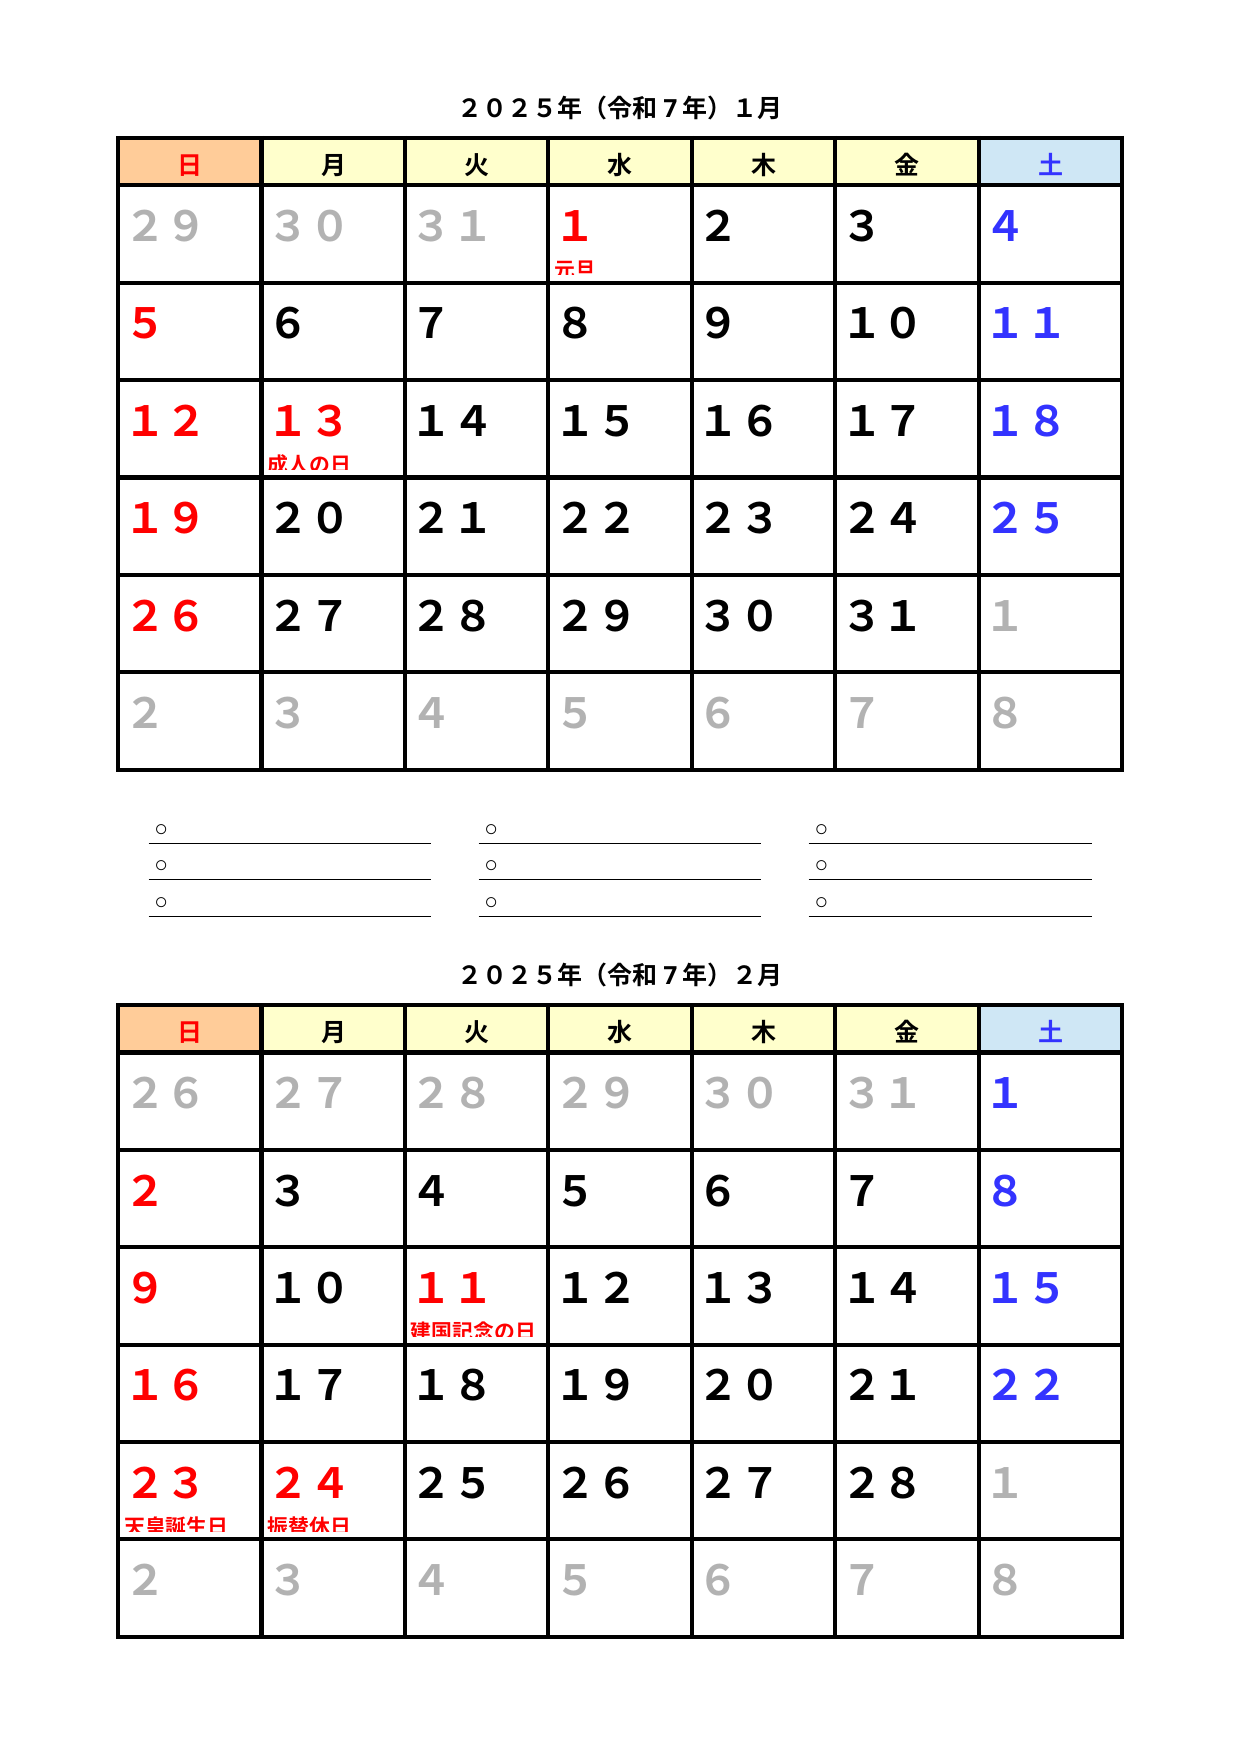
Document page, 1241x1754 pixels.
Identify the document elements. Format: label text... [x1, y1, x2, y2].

table_cell ２ [120, 674, 259, 767]
table_cell ２１ [837, 1347, 977, 1440]
table_cell ２８ [407, 1055, 546, 1148]
table_cell 水 [550, 140, 690, 183]
table_cell １ 元旦 [550, 187, 690, 281]
table_header ２０２５年（令和7年）２月 [118, 950, 1122, 1003]
table_cell １７ [264, 1347, 403, 1440]
table_header ○ [809, 806, 1092, 842]
table_cell ２ [694, 187, 833, 281]
table_cell ５ [550, 1152, 690, 1245]
table_cell ２１ [407, 480, 546, 573]
table_cell ２６ [550, 1444, 690, 1537]
table_cell ○ [809, 880, 1092, 916]
table_cell ２９ [550, 1055, 690, 1148]
table_cell ２ [120, 1152, 259, 1245]
table_cell ２４ [837, 480, 977, 573]
table_cell ３１ [407, 187, 546, 281]
table_cell １５ [550, 382, 690, 475]
table_cell ４ [407, 1541, 546, 1635]
table_cell ４ [407, 1152, 546, 1245]
table_cell ３０ [264, 187, 403, 281]
table_cell ○ [479, 880, 761, 916]
table_cell ３１ [837, 1055, 977, 1148]
table_cell [431, 879, 478, 916]
table_cell ７ [837, 1152, 977, 1245]
table_cell ８ [981, 674, 1120, 767]
table_cell 日 [120, 1007, 259, 1050]
table_cell ２３ 天皇誕生日 [120, 1444, 259, 1537]
table_cell １１ [981, 285, 1120, 378]
table_cell ２８ [407, 577, 546, 670]
table_cell ２６ [120, 1055, 259, 1148]
table_cell ２５ [407, 1444, 546, 1537]
table_cell １２ [120, 382, 259, 475]
table_cell １６ [120, 1347, 259, 1440]
table_cell 土 [981, 1007, 1120, 1050]
table_cell １２ [550, 1249, 690, 1342]
table_cell １８ [981, 382, 1120, 475]
table_cell 火 [407, 1007, 546, 1050]
table_cell [761, 843, 808, 879]
table_cell ２ [120, 1541, 259, 1635]
table_cell ○ [149, 844, 431, 879]
table_cell 金 [837, 1007, 977, 1050]
table_cell ９ [120, 1249, 259, 1342]
table_cell １６ [694, 382, 833, 475]
table_cell ３１ [837, 577, 977, 670]
table_cell １ [981, 1444, 1120, 1537]
table_cell ９ [694, 285, 833, 378]
table_cell １９ [550, 1347, 690, 1440]
table_cell 木 [694, 140, 833, 183]
table_cell 月 [264, 140, 403, 183]
table_cell ２０ [264, 480, 403, 573]
table_header ○ [149, 806, 431, 842]
table_cell ２９ [120, 187, 259, 281]
table_cell ７ [837, 674, 977, 767]
table_cell ２７ [264, 577, 403, 670]
table_cell ５ [550, 674, 690, 767]
table_cell １７ [837, 382, 977, 475]
table_cell １８ [407, 1347, 546, 1440]
table_cell ２８ [837, 1444, 977, 1537]
table_cell [431, 843, 478, 879]
table_cell １０ [837, 285, 977, 378]
table_cell ６ [694, 1152, 833, 1245]
table_cell １４ [837, 1249, 977, 1342]
table_cell 火 [407, 140, 546, 183]
table_cell ６ [694, 674, 833, 767]
table_cell ５ [550, 1541, 690, 1635]
table_cell ２３ [694, 480, 833, 573]
table_cell ○ [479, 844, 761, 879]
table_cell ２２ [550, 480, 690, 573]
table_cell ３ [264, 674, 403, 767]
table_cell ３０ [694, 1055, 833, 1148]
table_cell ８ [981, 1152, 1120, 1245]
table_cell 日 [120, 140, 259, 183]
table_cell ４ [407, 674, 546, 767]
table_cell ６ [694, 1541, 833, 1635]
table_header [431, 806, 478, 842]
table_cell 水 [550, 1007, 690, 1050]
table_cell ４ [981, 187, 1120, 281]
table_cell ２５ [981, 480, 1120, 573]
table_cell ３ [837, 187, 977, 281]
table_cell ５ [120, 285, 259, 378]
table_cell ６ [264, 285, 403, 378]
table_cell １３ 成人の日 [264, 382, 403, 475]
table_cell ２２ [981, 1347, 1120, 1440]
table_cell １０ [264, 1249, 403, 1342]
table_cell ７ [407, 285, 546, 378]
table_cell １４ [407, 382, 546, 475]
table_cell １５ [981, 1249, 1120, 1342]
table_cell ８ [550, 285, 690, 378]
table_cell 月 [264, 1007, 403, 1050]
table_cell [761, 879, 808, 916]
table_cell １ [981, 577, 1120, 670]
table_cell 木 [694, 1007, 833, 1050]
table_header ２０２５年（令和7年）１月 [118, 83, 1122, 136]
table_cell ３ [264, 1541, 403, 1635]
table_cell ２４ 振替休日 [264, 1444, 403, 1537]
table_cell ３ [264, 1152, 403, 1245]
table_cell ２０ [694, 1347, 833, 1440]
table_cell ２７ [264, 1055, 403, 1148]
table_cell ８ [981, 1541, 1120, 1635]
table_cell 金 [837, 140, 977, 183]
table_cell 土 [981, 140, 1120, 183]
table_cell ２７ [694, 1444, 833, 1537]
table_cell ７ [837, 1541, 977, 1635]
table_cell １１ 建国記念の日 [407, 1249, 546, 1342]
table_cell ○ [149, 880, 431, 916]
table_header ○ [479, 806, 761, 842]
table_header [761, 806, 808, 842]
table_cell ２６ [120, 577, 259, 670]
table_cell ３０ [694, 577, 833, 670]
table_cell ２９ [550, 577, 690, 670]
table_cell １９ [120, 480, 259, 573]
table_cell １３ [694, 1249, 833, 1342]
table_cell １ [981, 1055, 1120, 1148]
table_cell ○ [809, 844, 1092, 879]
